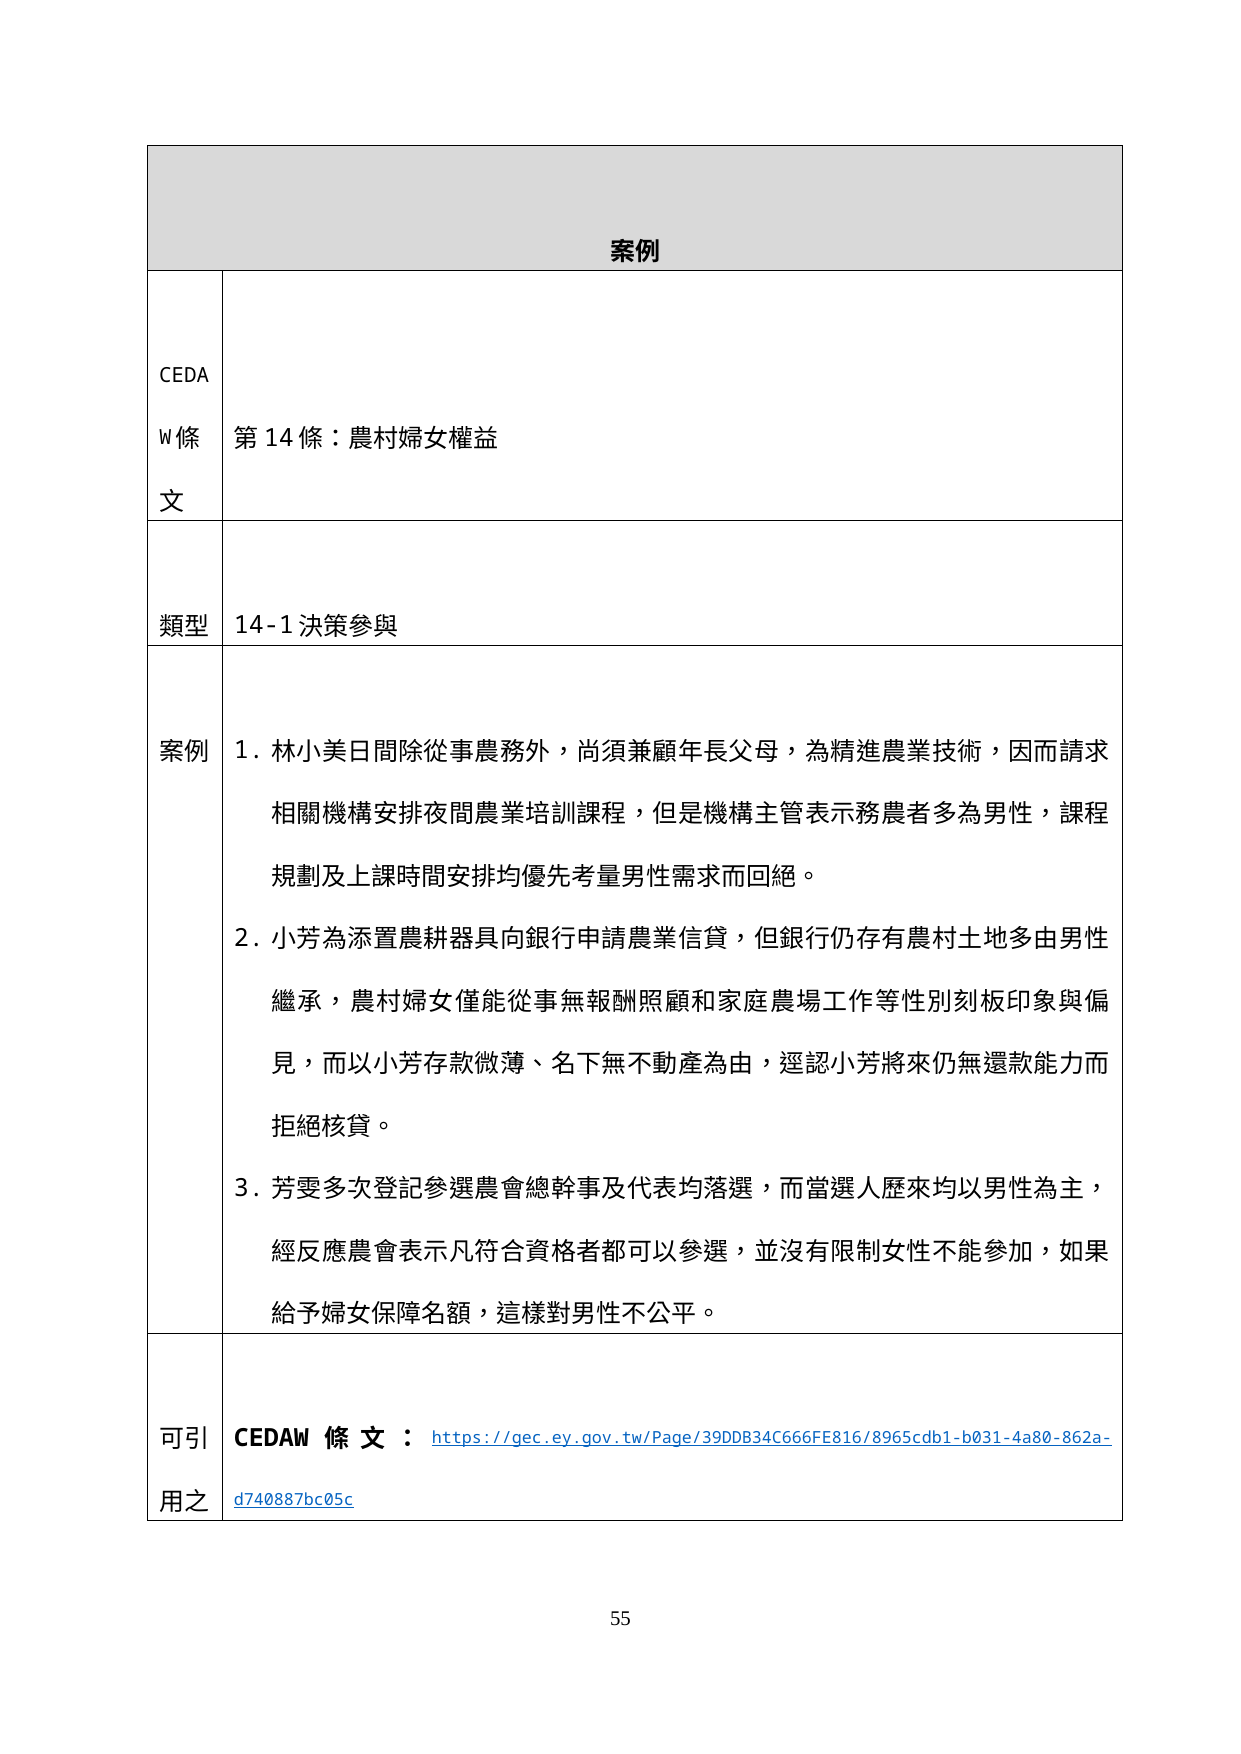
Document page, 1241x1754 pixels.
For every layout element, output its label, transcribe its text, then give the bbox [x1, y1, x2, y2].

table_cell 14-1決策參與 [223, 521, 1122, 645]
table_header 案例 [148, 146, 1122, 270]
table_cell 案例 [148, 646, 222, 1333]
table_cell 林小美日間除從事農務外，尚須兼顧年長父母，為精進農業技術，因而請求相關機構安排夜間農業培訓課程，但是機構主管表示務農者多為男性，課程規劃及上課時間安排均優先考量男性需求而回絕。 小芳為添置農耕器具向銀行申請農業信貸，但銀行仍存有農村土地多由男性繼承，農村婦女僅能從事無報酬照顧和家庭農場工作等性別刻板印象與偏見，而以小芳存款微薄、名下無不動產為由，逕認小芳將來仍無還款能力而拒絕核貸。 芳雯多次登記參選農會總幹事及代表均落選，而當選人歷來均以男性為主，經反應農會表示凡符合資格者都可以參選，並沒有限制女性不能參加，如果給予婦女保障名額，這樣對男性不公平。 [223, 646, 1122, 1333]
table_cell CEDAW條文：https://gec.ey.gov.tw/Page/39DDB34C666FE816/8965cdb1-b031-4a80-862a-d740887bc05c 第14條：「1.締約各國應考慮到農村婦女面臨的特殊問題和她們對家庭生計包括她們在經濟體系中非商品化部門的工作方面所發揮的重要作用，並應採取一切適當措施，保證對農村婦女適用本公約的各項規定。2.締約各國應採取一切適當措施以消除對農村婦女的歧視，保證她們在男女平等的基礎上參與農村發展並受其益惠，尤其是保證她們有權：（a）參與各級發展規劃的擬訂和執行工作；（b）利用充分的保健設施，包括計劃生育方面的知識、輔導和服務；（c）從社會保障方案直接受益；（d）接受各種正式和非正式的培訓和教育，包括有關實用讀寫能力的培訓和教育在內，以及除了別的以外，享受一切社區服務和推廣服務的益惠，以提高她們的技術熟練程度；（e）組織自助團體和合作社，以通過受僱和自營職業的途徑取得平等的經濟機會；（f）參加一切社區活動；（g）有機會取得農業信貸，利用銷售設施，獲得適當技術，並在土地改革和土地墾殖計劃方面享有平等待遇；（h）享受適當的生活條件，特別是在住房、衛生、水電供應、交通和通訊等方面。」、第4條、第5條。 一般性建議：https://gec.ey.gov.tw/Page/D704A5B282D840C7/b99bc3b0-800b-4cc5-b3c9-d9b6516bb3ee 第28號第16段:「……締約國應確保不對婦女實施直接或間接歧視。對婦女的直接歧視，包括明顯以性或性別差異為由，實施區別待遇。對婦女的間接歧視，係指法律、政策、方案或做法看似對男性和女性並無偏頗，但實際上造成歧視婦女的效果。……」 第34號第15段：「締約國應消除對農村婦女中弱勢和邊緣化群體一切形式的歧視。……」 第34號第16段：「……締約國必須考慮到農村婦女面臨的特殊問題和她們對家庭生計包括她們在經濟體系中非商品化部門的工作方面發揮的重要作用。包容性和可持續發展必須維護農村婦女的權利，凸顯她們作為主要行為體的作用，並充分承認其有報酬和無報酬工作的經濟價值。」 第34號第54段：「……締約國應……(a)確定農村婦女擔任決策職位的配額和指標，特別是在各級議會和管理機構中，……；(b)確保農村婦女和婦女組織能夠影響所有關乎其權益的領域的各級政策制定、實施和監測，……」 第34號第17段、第21段、第23段、第43段、第46段、第47段、第53段、第57段、第59段。 [223, 1334, 1122, 1520]
table_cell CEDAW條文 [148, 271, 222, 520]
table_cell 可引用之 [148, 1334, 222, 1520]
table_cell 類型 [148, 521, 222, 645]
table_cell 第14條：農村婦女權益 [223, 271, 1122, 520]
